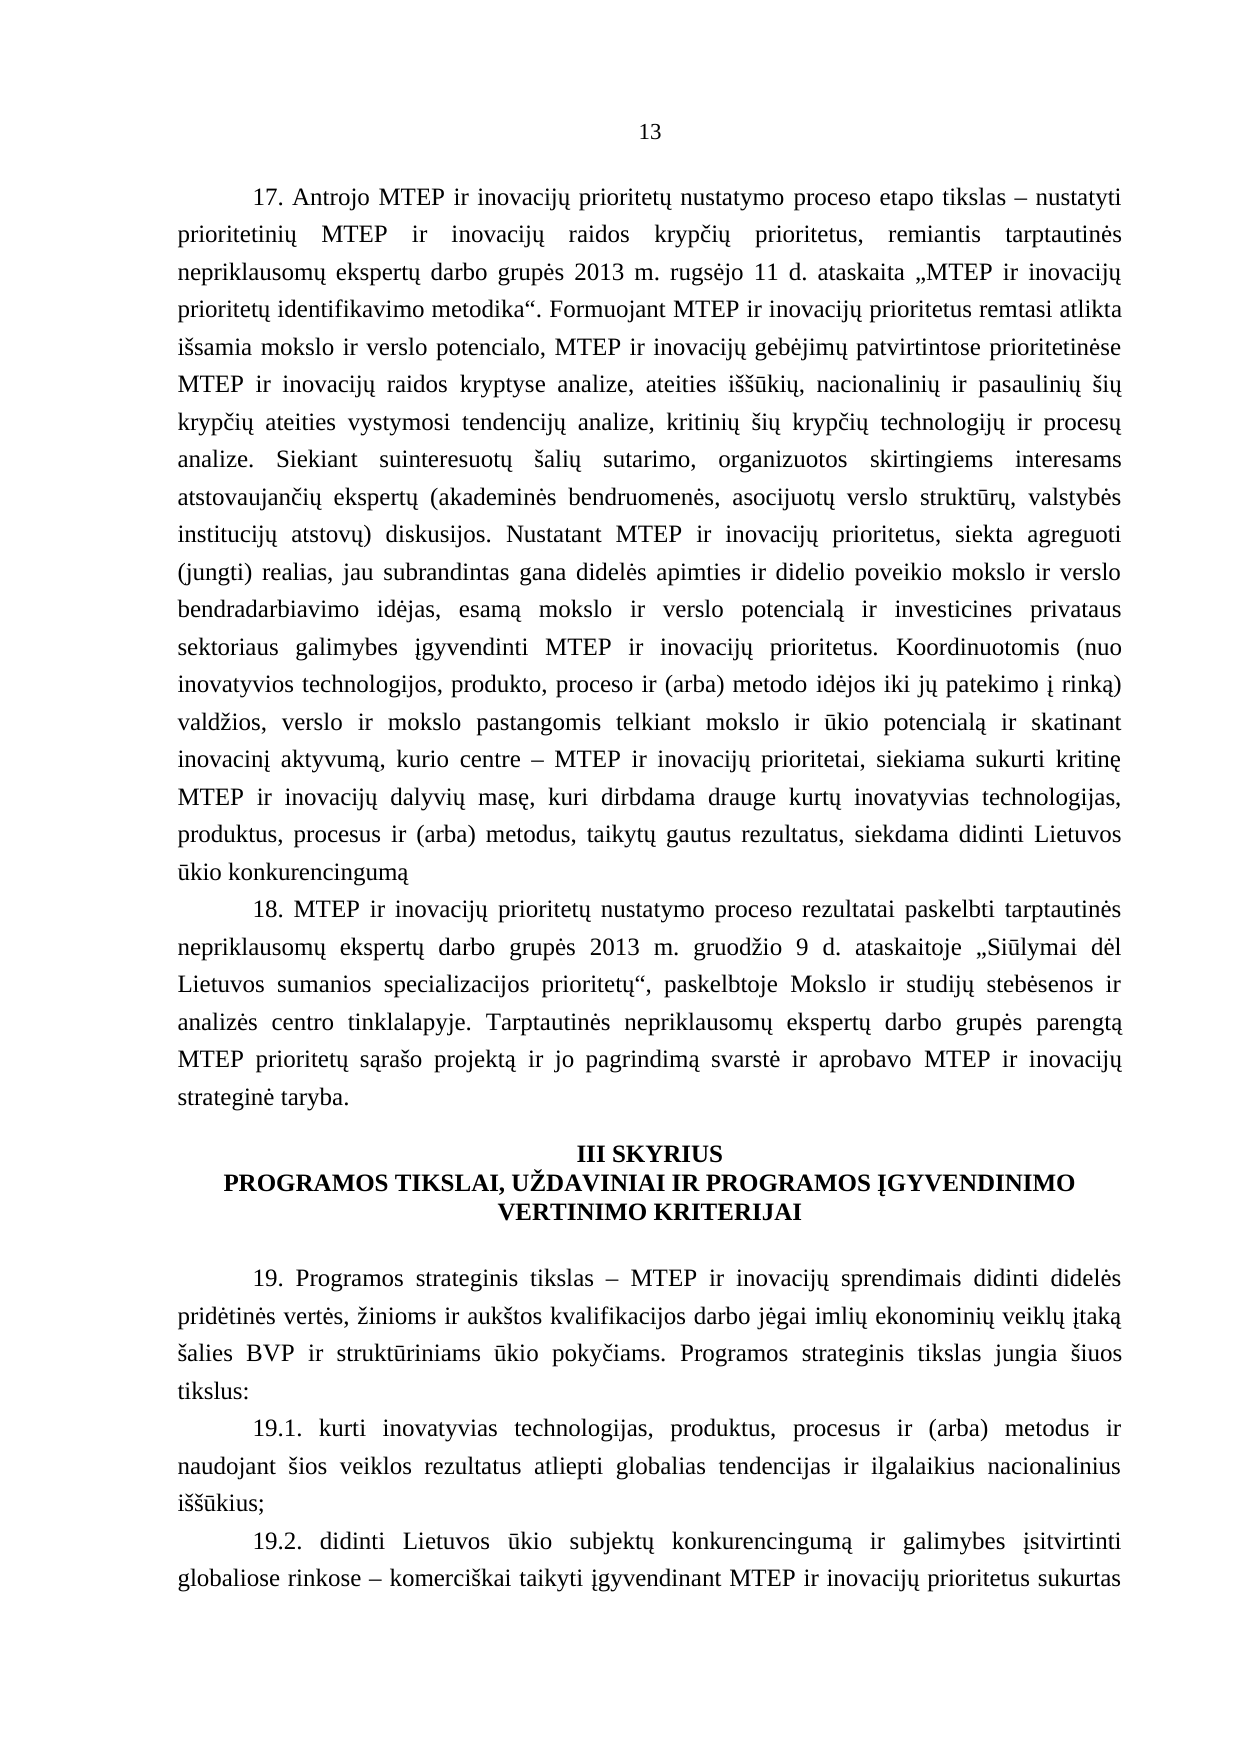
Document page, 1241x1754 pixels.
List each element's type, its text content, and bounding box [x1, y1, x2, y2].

text PROGRAMOS TIKSLAI, UŽDAVINIAI IR PROGRAMOS ĮGYVENDINIMO VERTINIMO KRITERIJAI [177, 1168, 1122, 1226]
text 19.1. kurti inovatyvias technologijas, produktus, procesus ir (arba) metodus ir naudojant šios veiklos rezultatus atliepti globalias tendencijas ir ilgalaikius nacionalinius iššūkius; [177, 1404, 1122, 1517]
text 17. Antrojo MTEP ir inovacijų prioritetų nustatymo proceso etapo tikslas – nustatyti prioritetinių MTEP ir inovacijų raidos krypčių prioritetus, remiantis tarptautinės nepriklausomų ekspertų darbo grupės 2013 m. rugsėjo 11 d. ataskaita „MTEP ir inovacijų prioritetų identifikavimo metodika“. Formuojant MTEP ir inovacijų prioritetus remtasi atlikta išsamia mokslo ir verslo potencialo, MTEP ir inovacijų gebėjimų patvirtintose prioritetinėse MTEP ir inovacijų raidos kryptyse analize, ateities iššūkių, nacionalinių ir pasaulinių šių krypčių ateities vystymosi tendencijų analize, kritinių šių krypčių technologijų ir procesų analize. Siekiant suinteresuotų šalių sutarimo, organizuotos skirtingiems interesams atstovaujančių ekspertų (akademinės bendruomenės, asocijuotų verslo struktūrų, valstybės institucijų atstovų) diskusijos. Nustatant MTEP ir inovacijų prioritetus, siekta agreguoti (jungti) realias, jau subrandintas gana didelės apimties ir didelio poveikio mokslo ir verslo bendradarbiavimo idėjas, esamą mokslo ir verslo potencialą ir investicines privataus sektoriaus galimybes įgyvendinti MTEP ir inovacijų prioritetus. Koordinuotomis (nuo inovatyvios technologijos, produkto, proceso ir (arba) metodo idėjos iki jų patekimo į rinką) valdžios, verslo ir mokslo pastangomis telkiant mokslo ir ūkio potencialą ir skatinant inovacinį aktyvumą, kurio centre – MTEP ir inovacijų prioritetai, siekiama sukurti kritinę MTEP ir inovacijų dalyvių masę, kuri dirbdama drauge kurtų inovatyvias technologijas, produktus, procesus ir (arba) metodus, taikytų gautus rezultatus, siekdama didinti Lietuvos ūkio konkurencingumą [177, 173, 1122, 886]
text III SKYRIUS [177, 1139, 1122, 1168]
text 19.2. didinti Lietuvos ūkio subjektų konkurencingumą ir galimybes įsitvirtinti globaliose rinkose – komerciškai taikyti įgyvendinant MTEP ir inovacijų prioritetus sukurtas [177, 1517, 1122, 1592]
text 19. Programos strateginis tikslas – MTEP ir inovacijų sprendimais didinti didelės pridėtinės vertės, žinioms ir aukštos kvalifikacijos darbo jėgai imlių ekonominių veiklų įtaką šalies BVP ir struktūriniams ūkio pokyčiams. Programos strateginis tikslas jungia šiuos tikslus: [177, 1254, 1122, 1404]
text 18. MTEP ir inovacijų prioritetų nustatymo proceso rezultatai paskelbti tarptautinės nepriklausomų ekspertų darbo grupės 2013 m. gruodžio 9 d. ataskaitoje „Siūlymai dėl Lietuvos sumanios specializacijos prioritetų“, paskelbtoje Mokslo ir studijų stebėsenos ir analizės centro tinklalapyje. Tarptautinės nepriklausomų ekspertų darbo grupės parengtą MTEP prioritetų sąrašo projektą ir jo pagrindimą svarstė ir aprobavo MTEP ir inovacijų strateginė taryba. [177, 886, 1122, 1111]
